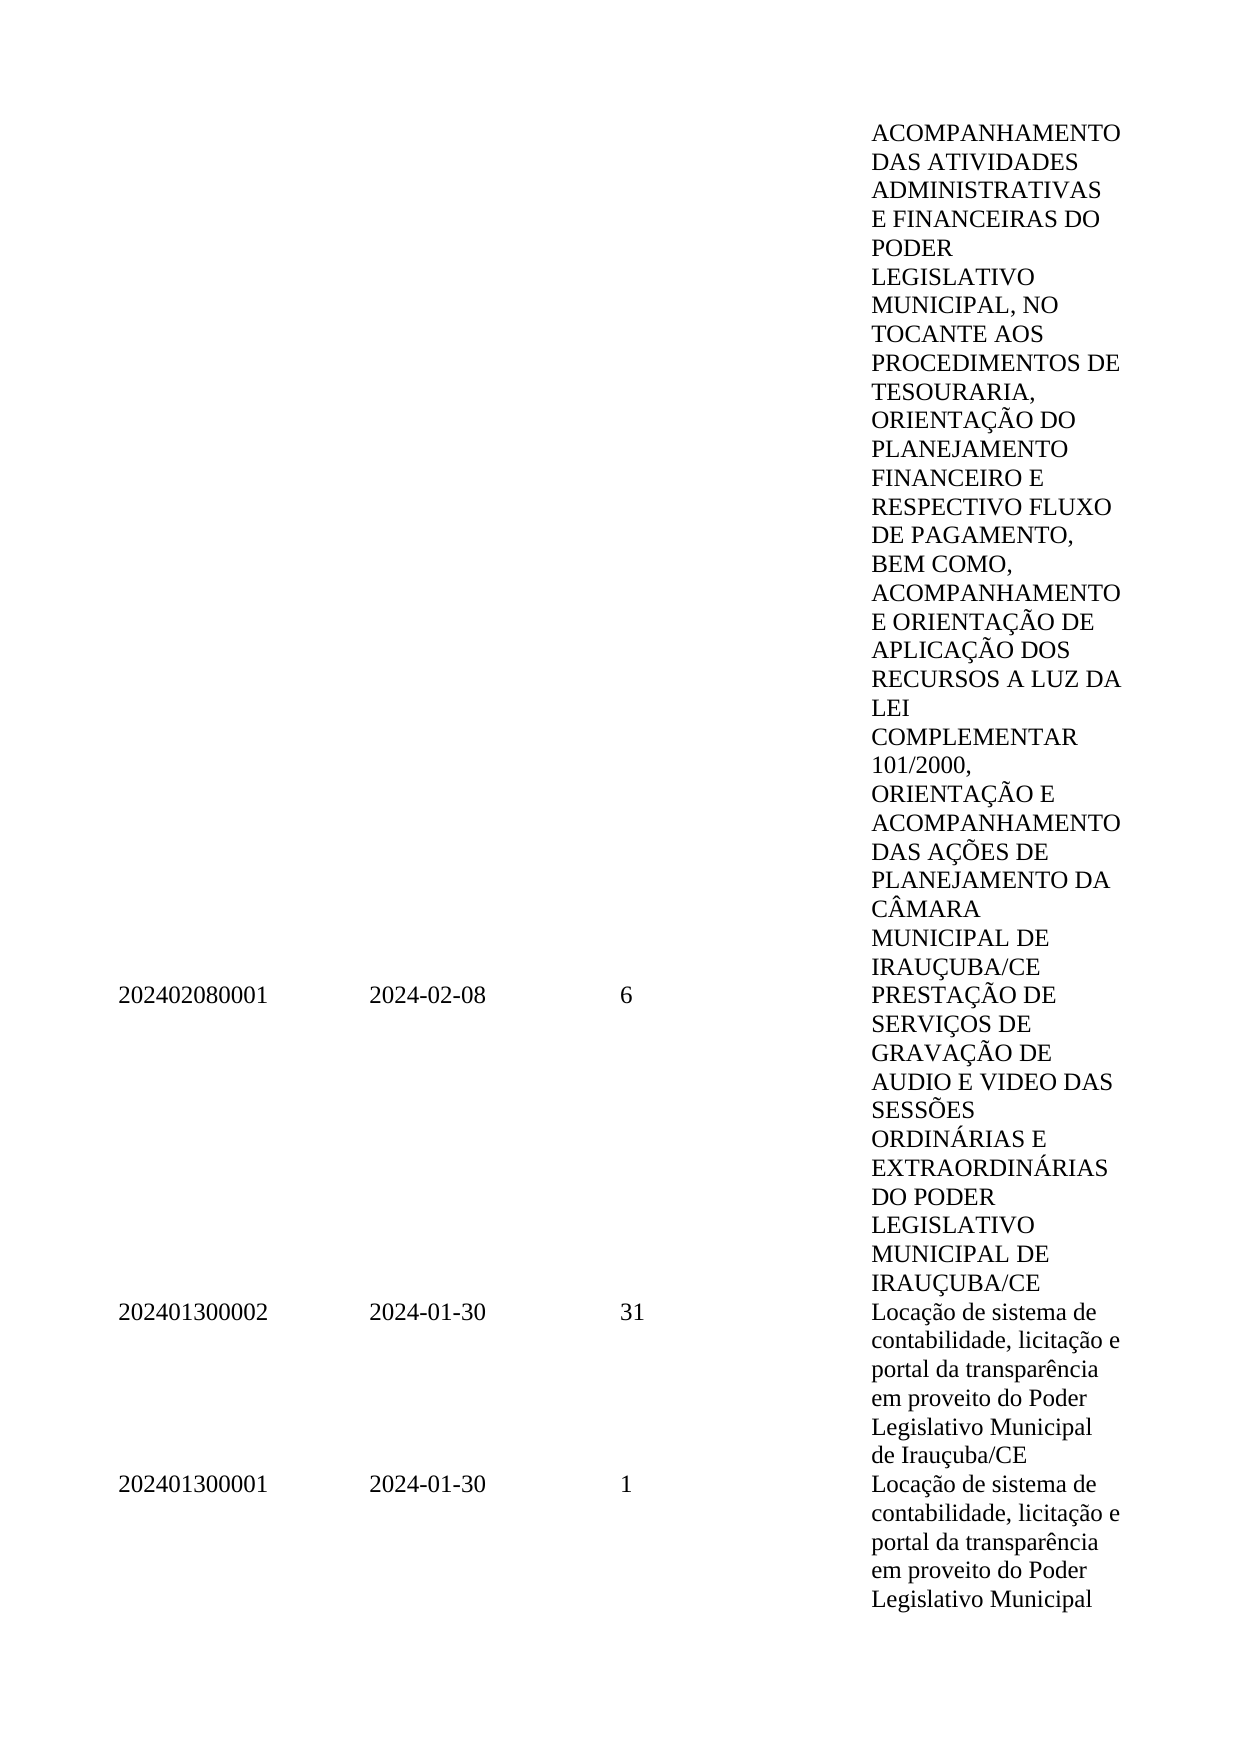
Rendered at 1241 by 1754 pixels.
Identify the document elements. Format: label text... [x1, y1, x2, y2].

table_cell [118, 118, 369, 981]
table_cell [620, 118, 871, 981]
table_cell 2024-01-30 [369, 1469, 620, 1613]
table_cell 2024-01-30 [369, 1297, 620, 1469]
table_cell 202402080001 [118, 981, 369, 1297]
table_cell 202401300001 [118, 1469, 369, 1613]
table_cell 31 [620, 1297, 871, 1469]
table_cell [369, 118, 620, 981]
table_cell 2024-02-08 [369, 981, 620, 1297]
table_cell Locação de sistema de contabilidade, licitação e portal da transparência em proveito do Poder Legislativo Municipal de Irauçuba/CE [871, 1297, 1122, 1469]
table_cell 1 [620, 1469, 871, 1613]
table_cell PRESTAÇÃO DE SERVIÇOS DE GRAVAÇÃO DE AUDIO E VIDEO DAS SESSÕES ORDINÁRIAS E EXTRAORDINÁRIAS DO PODER LEGISLATIVO MUNICIPAL DE IRAUÇUBA/CE [871, 981, 1122, 1297]
table_cell 202401300002 [118, 1297, 369, 1469]
table_cell ACOMPANHAMENTO DAS ATIVIDADES ADMINISTRATIVAS E FINANCEIRAS DO PODER LEGISLATIVO MUNICIPAL, NO TOCANTE AOS PROCEDIMENTOS DE TESOURARIA, ORIENTAÇÃO DO PLANEJAMENTO FINANCEIRO E RESPECTIVO FLUXO DE PAGAMENTO, BEM COMO, ACOMPANHAMENTO E ORIENTAÇÃO DE APLICAÇÃO DOS RECURSOS A LUZ DA LEI COMPLEMENTAR 101/2000, ORIENTAÇÃO E ACOMPANHAMENTO DAS AÇÕES DE PLANEJAMENTO DA CÂMARA MUNICIPAL DE IRAUÇUBA/CE [871, 118, 1122, 981]
table_cell 6 [620, 981, 871, 1297]
table_cell Locação de sistema de contabilidade, licitação e portal da transparência em proveito do Poder Legislativo Municipal [871, 1469, 1122, 1613]
